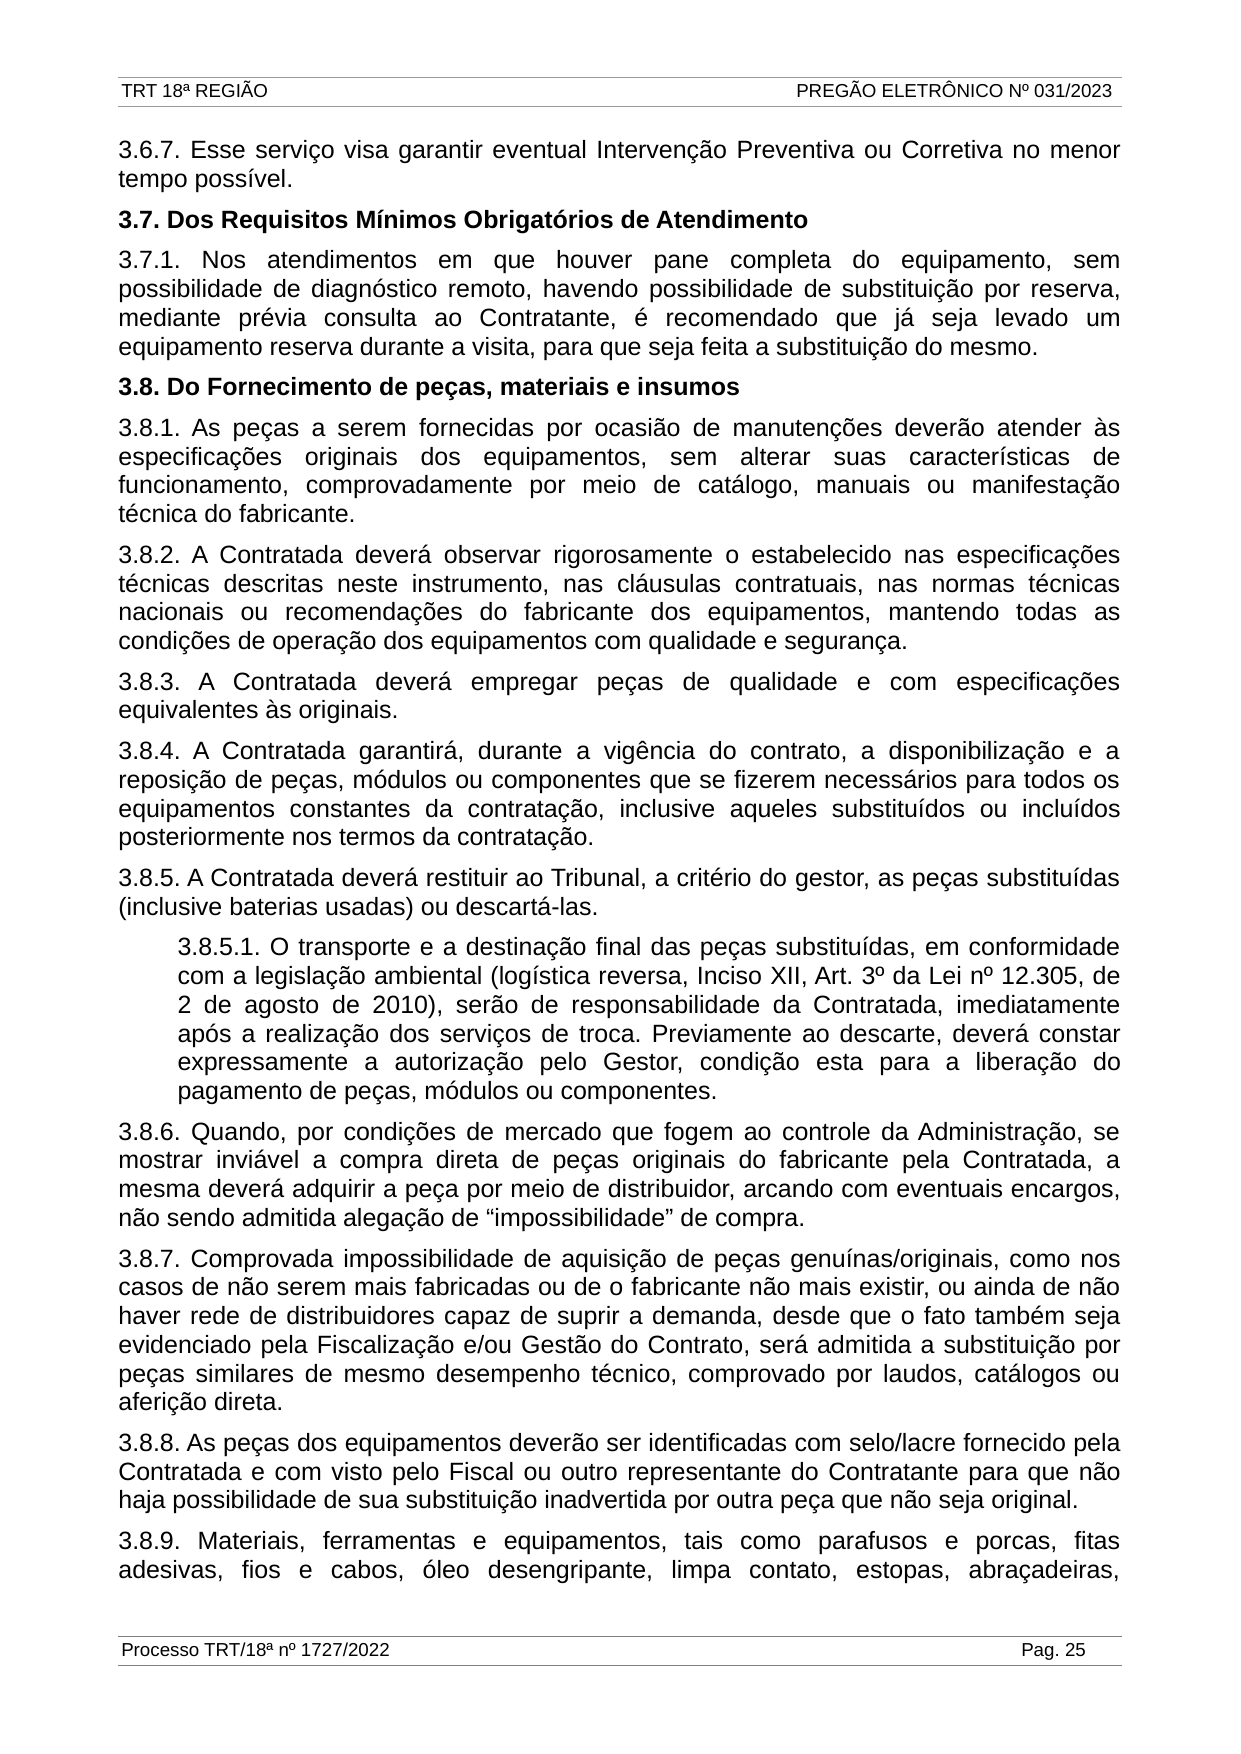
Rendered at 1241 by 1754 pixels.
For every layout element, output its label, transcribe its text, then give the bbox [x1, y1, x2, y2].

text 3.8.9. Materiais, ferramentas e equipamentos, tais como parafusos e porcas, fitas adesivas, fios e cabos, óleo desengripante, limpa contato, estopas, abraçadeiras, [118, 1526, 1122, 1584]
text 3.8.6. Quando, por condições de mercado que fogem ao controle da Administração, se mostrar inviável a compra direta de peças originais do fabricante pela Contratada, a mesma deverá adquirir a peça por meio de distribuidor, arcando com eventuais encargos, não sendo admitida alegação de “impossibilidade” de compra. [118, 1117, 1122, 1232]
text 3.8.2. A Contratada deverá observar rigorosamente o estabelecido nas especificações técnicas descritas neste instrumento, nas cláusulas contratuais, nas normas técnicas nacionais ou recomendações do fabricante dos equipamentos, mantendo todas as condições de operação dos equipamentos com qualidade e segurança. [118, 540, 1122, 655]
text 3.8.3. A Contratada deverá empregar peças de qualidade e com especificações equivalentes às originais. [118, 667, 1122, 724]
text 3.8.1. As peças a serem fornecidas por ocasião de manutenções deverão atender às especificações originais dos equipamentos, sem alterar suas características de funcionamento, comprovadamente por meio de catálogo, manuais ou manifestação técnica do fabricante. [118, 413, 1122, 528]
text 3.8.8. As peças dos equipamentos deverão ser identificadas com selo/lacre fornecido pela Contratada e com visto pelo Fiscal ou outro representante do Contratante para que não haja possibilidade de sua substituição inadvertida por outra peça que não seja original. [118, 1428, 1122, 1514]
text 3.8. Do Fornecimento de peças, materiais e insumos [118, 372, 1122, 401]
text 3.8.5.1. O transporte e a destinação final das peças substituídas, em conformidade com a legislação ambiental (logística reversa, Inciso XII, Art. 3º da Lei nº 12.305, de 2 de agosto de 2010), serão de responsabilidade da Contratada, imediatamente após a realização dos serviços de troca. Previamente ao descarte, deverá constar expressamente a autorização pelo Gestor, condição esta para a liberação do pagamento de peças, módulos ou componentes. [177, 932, 1122, 1105]
text 3.7.1. Nos atendimentos em que houver pane completa do equipamento, sem possibilidade de diagnóstico remoto, havendo possibilidade de substituição por reserva, mediante prévia consulta ao Contratante, é recomendado que já seja levado um equipamento reserva durante a visita, para que seja feita a substituição do mesmo. [118, 246, 1122, 361]
text 3.8.7. Comprovada impossibilidade de aquisição de peças genuínas/originais, como nos casos de não serem mais fabricadas ou de o fabricante não mais existir, ou ainda de não haver rede de distribuidores capaz de suprir a demanda, desde que o fato também seja evidenciado pela Fiscalização e/ou Gestão do Contrato, será admitida a substituição por peças similares de mesmo desempenho técnico, comprovado por laudos, catálogos ou aferição direta. [118, 1244, 1122, 1416]
text 3.8.4. A Contratada garantirá, durante a vigência do contrato, a disponibilização e a reposição de peças, módulos ou componentes que se fizerem necessários para todos os equipamentos constantes da contratação, inclusive aqueles substituídos ou incluídos posteriormente nos termos da contratação. [118, 736, 1122, 851]
text 3.8.5. A Contratada deverá restituir ao Tribunal, a critério do gestor, as peças substituídas (inclusive baterias usadas) ou descartá-las. [118, 863, 1122, 921]
text 3.7. Dos Requisitos Mínimos Obrigatórios de Atendimento [118, 205, 1122, 234]
text 3.6.7. Esse serviço visa garantir eventual Intervenção Preventiva ou Corretiva no menor tempo possível. [118, 136, 1122, 193]
